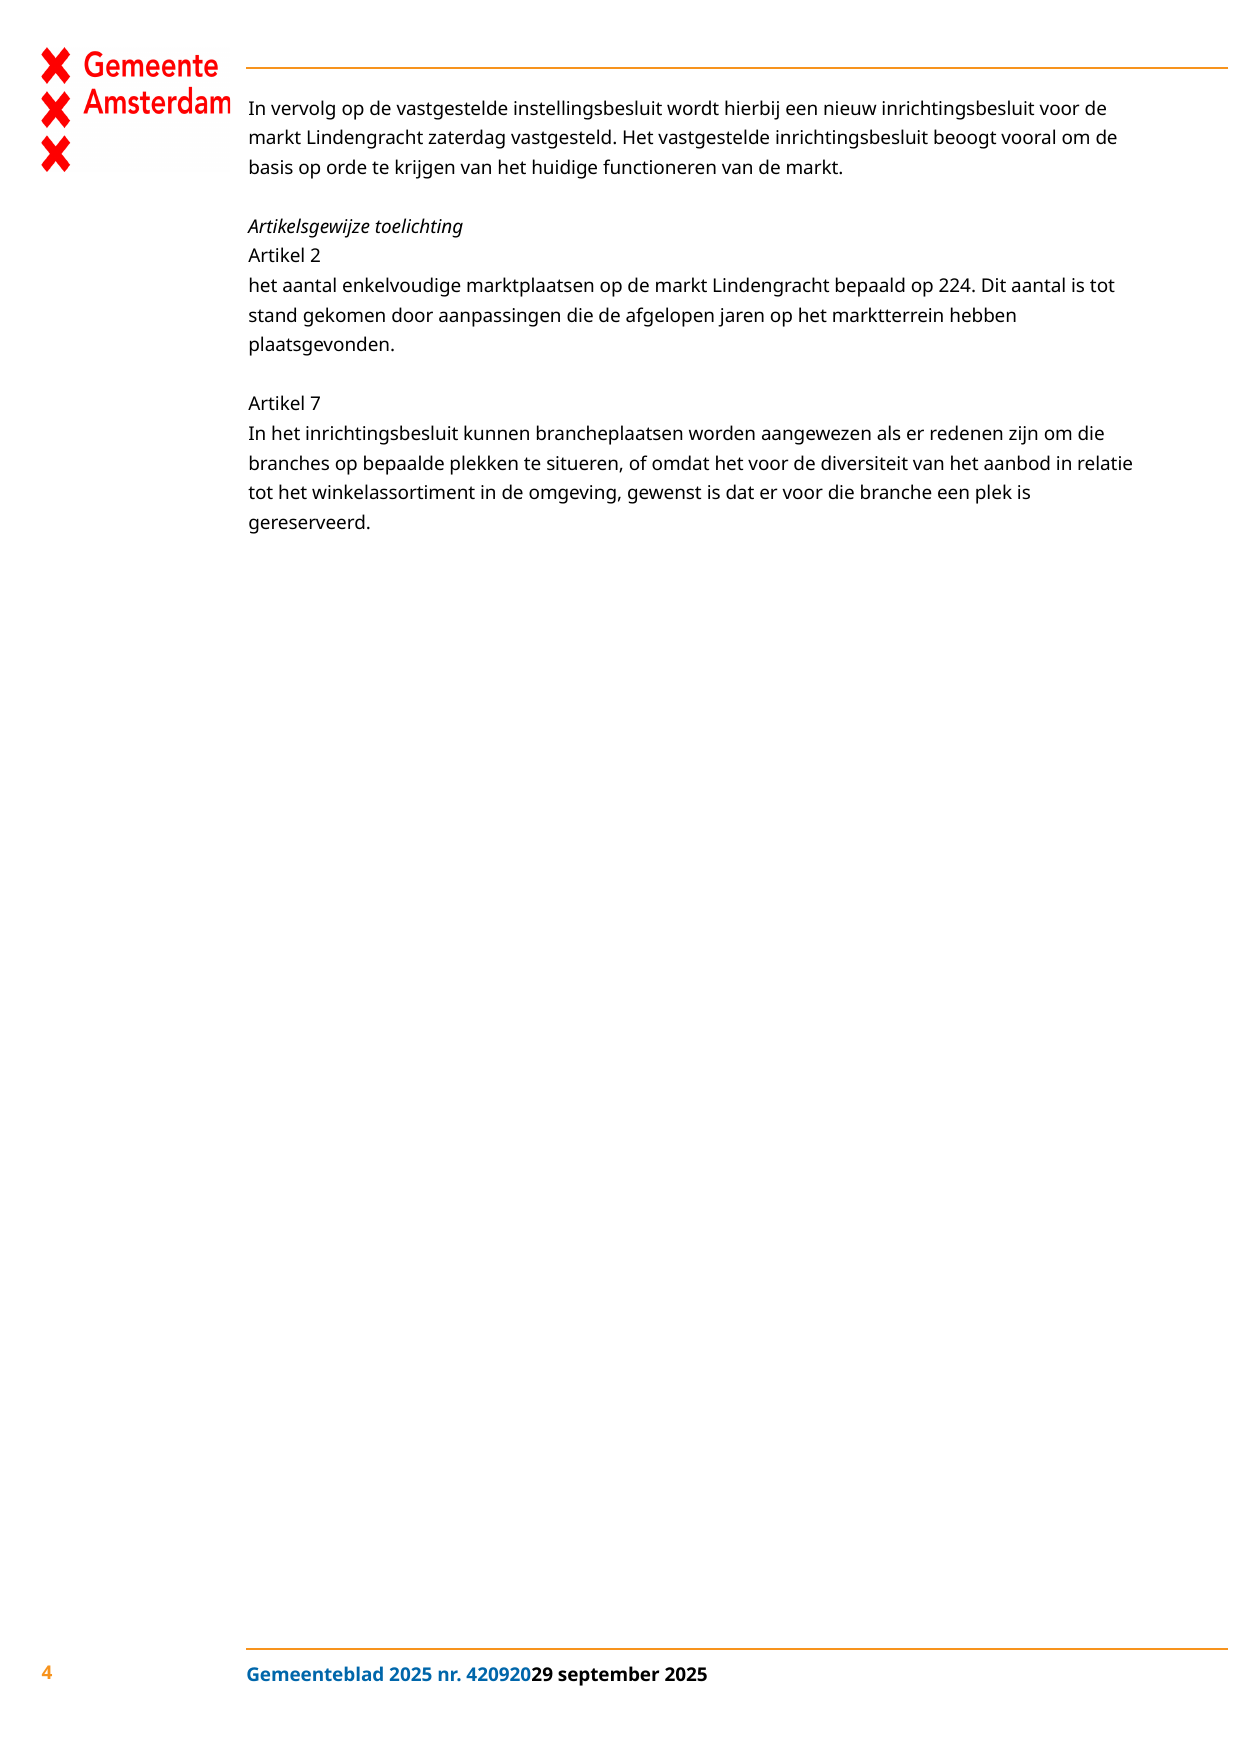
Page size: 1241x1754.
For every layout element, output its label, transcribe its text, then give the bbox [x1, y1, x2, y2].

picture [41, 47, 231, 172]
text In het inrichtingsbesluit kunnen brancheplaatsen worden aangewezen als er redenen zijn om die branches op bepaalde plekken te situeren, of omdat het voor de diversiteit van het aanbod in relatie tot het winkelassortiment in de omgeving, gewenst is dat er voor die branche een plek is gereserveerd. [248, 420, 1152, 535]
text het aantal enkelvoudige marktplaatsen op de markt Lindengracht bepaald op 224. Dit aantal is tot stand gekomen door aanpassingen die de afgelopen jaren op het marktterrein hebben plaatsgevonden. [248, 272, 1152, 357]
text In vervolg op de vastgestelde instellingsbesluit wordt hierbij een nieuw inrichtingsbesluit voor de markt Lindengracht zaterdag vastgesteld. Het vastgestelde inrichtingsbesluit beoogt vooral om de basis op orde te krijgen van het huidige functioneren van de markt. [248, 95, 1152, 180]
text Artikel 2 [248, 243, 1152, 268]
text Artikel 7 [248, 391, 1152, 416]
text Artikelsgewijze toelichting [248, 213, 1152, 239]
